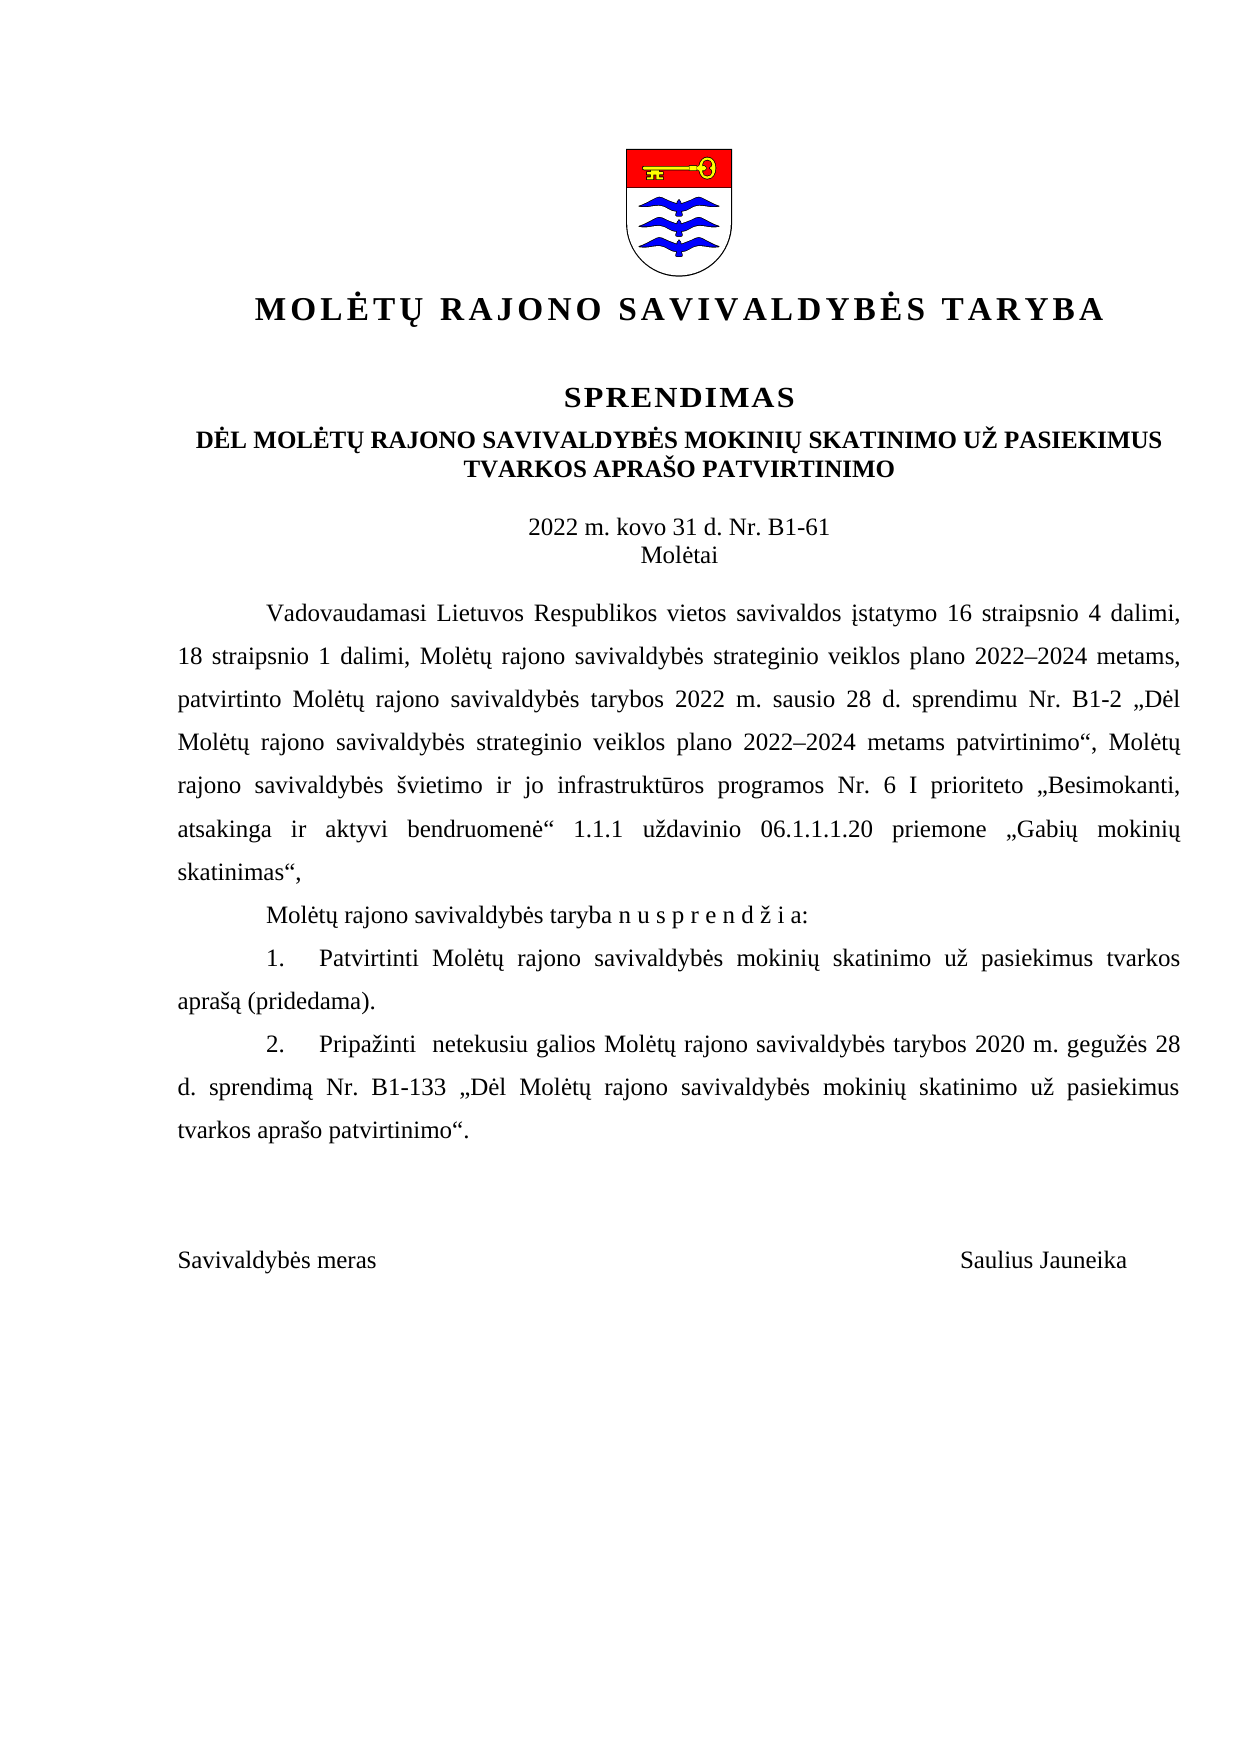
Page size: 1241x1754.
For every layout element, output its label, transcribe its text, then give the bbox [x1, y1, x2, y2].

text Molėtų rajono savivaldybės taryba n u s p r e n d ž i a: [177, 900, 1181, 929]
text 2. Pripažinti netekusiu galios Molėtų rajono savivaldybės tarybos 2020 m. gegužės 28 d. sprendimą Nr. B1-133 „Dėl Molėtų rajono savivaldybės mokinių skatinimo už pasiekimus tvarkos aprašo patvirtinimo“. [177, 1029, 1181, 1144]
text Savivaldybės meras Saulius Jauneika [177, 1245, 1181, 1274]
text 2022 m. kovo 31 d. Nr. B1-61 [177, 512, 1181, 541]
text Vadovaudamasi Lietuvos Respublikos vietos savivaldos įstatymo 16 straipsnio 4 dalimi, 18 straipsnio 1 dalimi, Molėtų rajono savivaldybės strateginio veiklos plano 2022–2024 metams, patvirtinto Molėtų rajono savivaldybės tarybos 2022 m. sausio 28 d. sprendimu Nr. B1-2 „Dėl Molėtų rajono savivaldybės strateginio veiklos plano 2022–2024 metams patvirtinimo“, Molėtų rajono savivaldybės švietimo ir jo infrastruktūros programos Nr. 6 I prioriteto „Besimokanti, atsakinga ir aktyvi bendruomenė“ 1.1.1 uždavinio 06.1.1.1.20 priemone „Gabių mokinių skatinimas“, [177, 598, 1181, 886]
text Dėl MOLĖTŲ RAJONO SAVIVALDYBĖS MOKINIŲ SKATINIMO UŽ PASIEKIMUS TVARKOS APRAŠO PATVIRTINIMO [177, 426, 1181, 512]
text 1. Patvirtinti Molėtų rajono savivaldybės mokinių skatinimo už pasiekimus tvarkos aprašą (pridedama). [177, 943, 1181, 1015]
text Molėtai [177, 541, 1181, 569]
text SPRENDIMAS [177, 380, 1181, 413]
text Molėtų rajono savivaldybės taryba [177, 289, 1181, 327]
